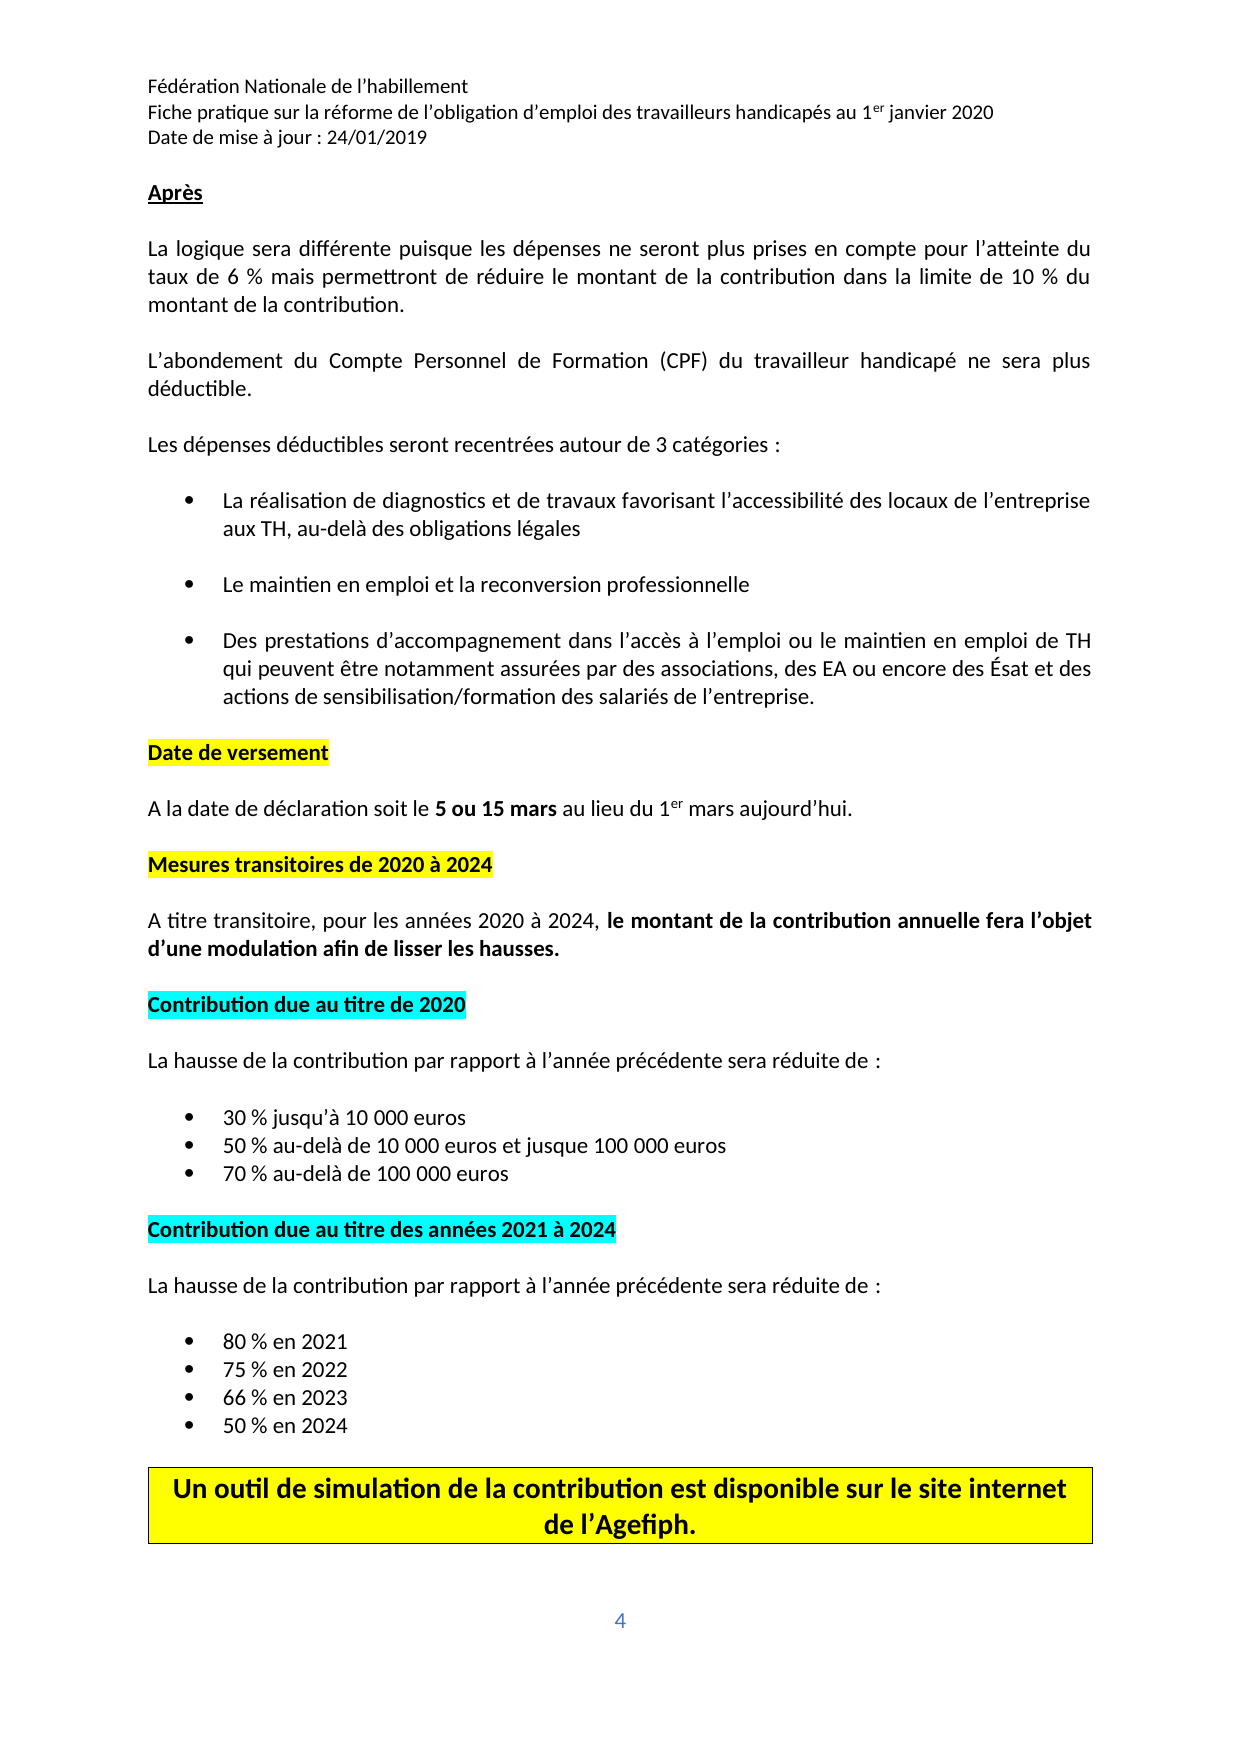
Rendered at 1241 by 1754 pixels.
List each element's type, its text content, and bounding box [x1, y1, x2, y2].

text Contribution due au titre des années 2021 à 2024 [148, 1215, 1093, 1243]
text Les dépenses déductibles seront recentrées autour de 3 catégories : [148, 430, 1093, 458]
list 75 % en 2022 [185, 1355, 1093, 1383]
list 50 % en 2024 [185, 1411, 1093, 1439]
text L’abondement du Compte Personnel de Formation (CPF) du travailleur handicapé ne sera plus déductible. [148, 346, 1093, 402]
text Mesures transitoires de 2020 à 2024 [148, 851, 1093, 878]
text Contribution due au titre de 2020 [148, 991, 1093, 1019]
list 30 % jusqu’à 10 000 euros [185, 1103, 1093, 1131]
text La logique sera différente puisque les dépenses ne seront plus prises en compte pour l’atteinte du taux de 6 % mais permettront de réduire le montant de la contribution dans la limite de 10 % du montant de la contribution. [148, 234, 1093, 318]
list 66 % en 2023 [185, 1383, 1093, 1411]
text La hausse de la contribution par rapport à l’année précédente sera réduite de : [148, 1047, 1093, 1075]
text Après [148, 178, 1093, 206]
list La réalisation de diagnostics et de travaux favorisant l’accessibilité des locaux de l’entreprise aux TH, au-delà des obligations légales [185, 486, 1093, 542]
list Des prestations d’accompagnement dans l’accès à l’emploi ou le maintien en emploi de TH qui peuvent être notamment assurées par des associations, des EA ou encore des Ésat et des actions de sensibilisation/formation des salariés de l’entreprise. [185, 626, 1093, 710]
list Le maintien en emploi et la reconversion professionnelle [185, 570, 1093, 598]
text Un outil de simulation de la contribution est disponible sur le site internet de l’Agefiph. [149, 1468, 1092, 1543]
text Date de versement [148, 738, 1093, 766]
list 50 % au-delà de 10 000 euros et jusque 100 000 euros [185, 1131, 1093, 1159]
list 70 % au-delà de 100 000 euros [185, 1159, 1093, 1187]
text La hausse de la contribution par rapport à l’année précédente sera réduite de : [148, 1271, 1093, 1299]
text A la date de déclaration soit le 5 ou 15 mars au lieu du 1er mars aujourd’hui. [148, 794, 1093, 822]
text A titre transitoire, pour les années 2020 à 2024, le montant de la contribution annuelle fera l’objet d’une modulation afin de lisser les hausses. [148, 907, 1093, 963]
list 80 % en 2021 [185, 1327, 1093, 1355]
